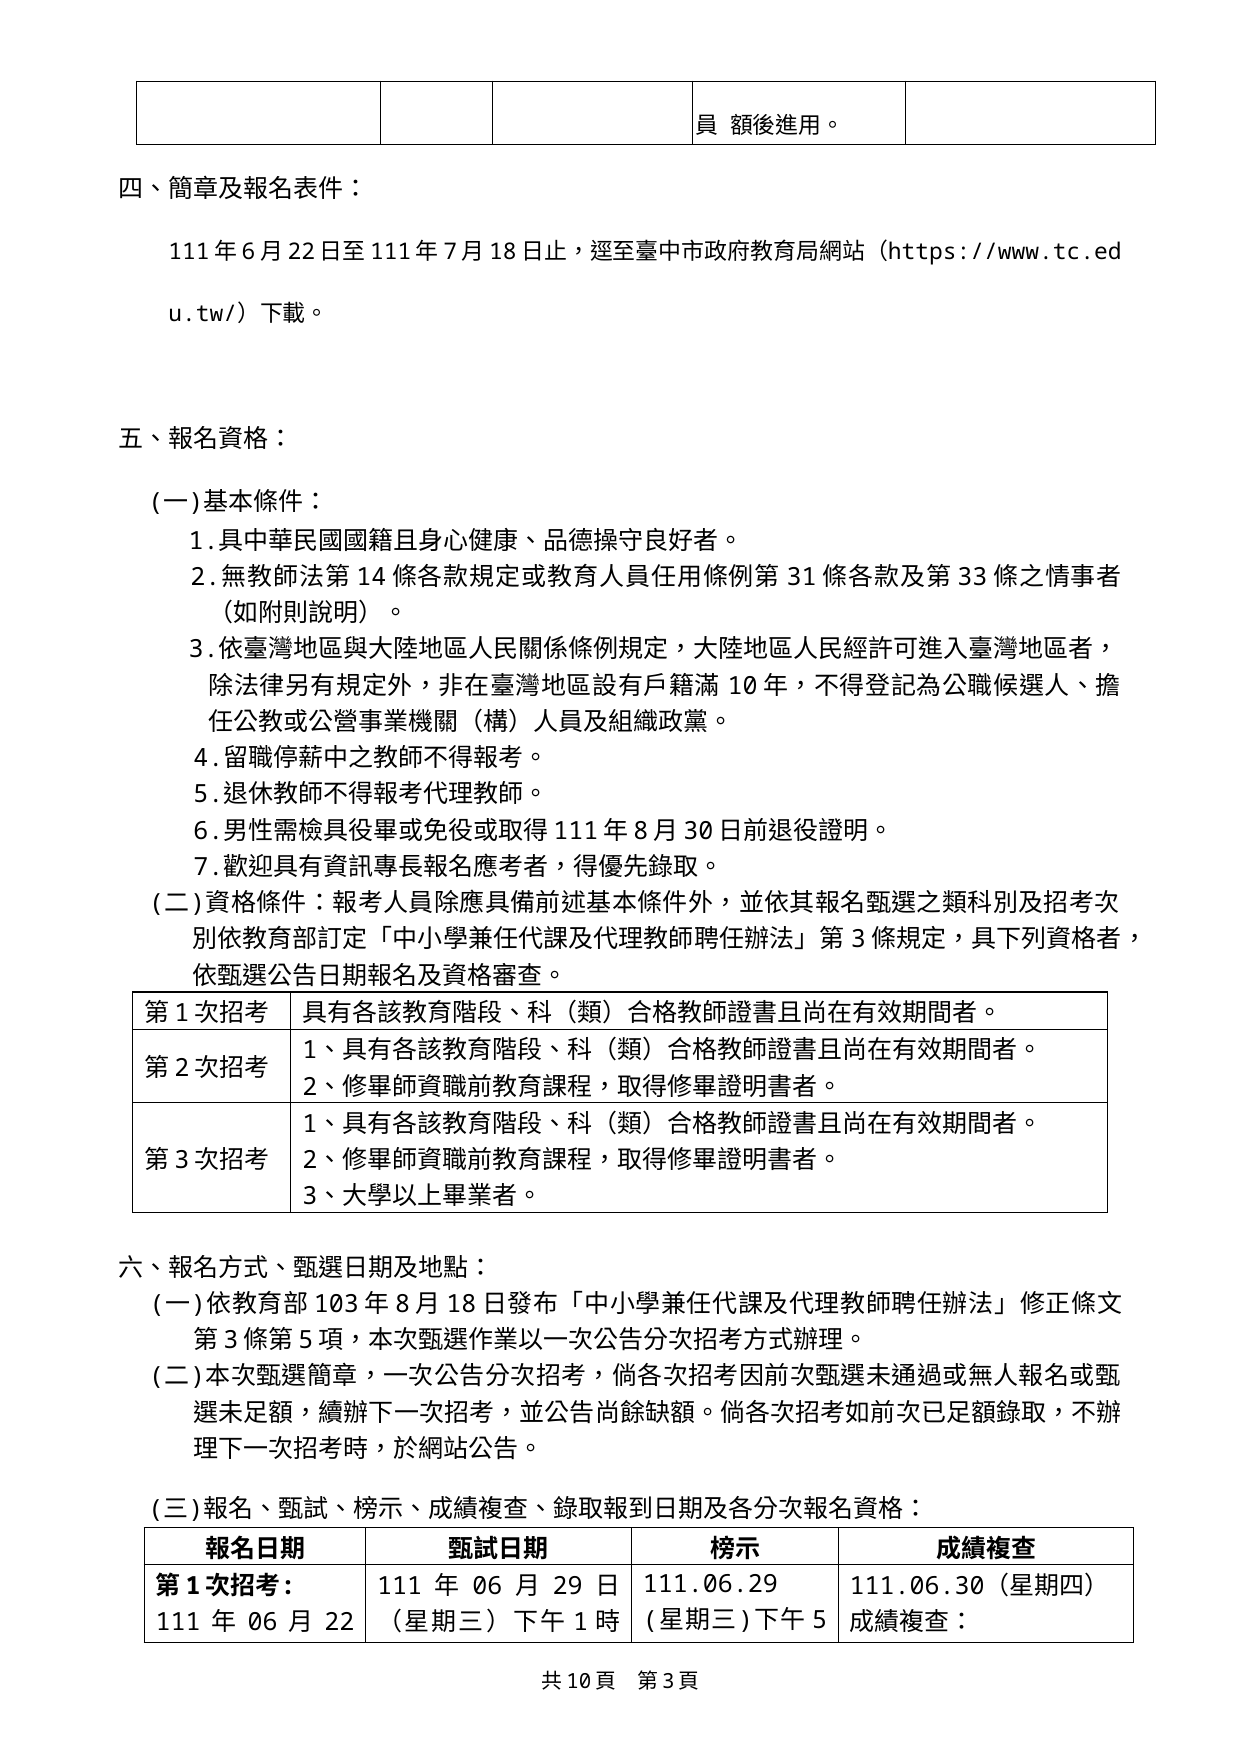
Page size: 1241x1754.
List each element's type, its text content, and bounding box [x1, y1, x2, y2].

table_cell 1、具有各該教育階段、科（類）合格教師證書且尚在有效期間者。 2、修畢師資職前教育課程，取得修畢證明書者。 3、大學以上畢業者。 [291, 1103, 1107, 1212]
table_cell [137, 82, 380, 144]
table_header 第1次招考 [133, 993, 290, 1029]
text 六、報名方式、甄選日期及地點： [118, 1247, 1122, 1283]
table_header 成績複查 [839, 1528, 1133, 1564]
text 五、報名資格： [118, 395, 1122, 458]
table_cell 111.06.29 (星期三)下午5 [632, 1565, 838, 1642]
table_header 榜示 [632, 1528, 838, 1564]
table_header 報名日期 [145, 1528, 365, 1564]
text (二)資格條件：報考人員除應具備前述基本條件外，並依其報名甄選之類科別及招考次別依教育部訂定「中小學兼任代課及代理教師聘任辦法」第3條規定，具下列資格者，依甄選公告日期報名及資格審查。 [118, 883, 1122, 991]
text (一)基本條件： [118, 458, 1122, 520]
text 7.歡迎具有資訊專長報名應考者，得優先錄取。 [118, 846, 1122, 883]
text (一)依教育部103年8月18日發布「中小學兼任代課及代理教師聘任辦法」修正條文第3條第5項，本次甄選作業以一次公告分次招考方式辦理。 [118, 1283, 1122, 1356]
table_cell 第1次招考: 111年06月22 [145, 1565, 365, 1642]
table_cell 111.06.30（星期四） 成績複查： [839, 1565, 1133, 1642]
text 四、簡章及報名表件： 111年6月22日至111年7月18日止，逕至臺中市政府教育局網站（https://www.tc.edu.tw/）下載。 [118, 145, 1122, 333]
text 6.男性需檢具役畢或免役或取得111年8月30日前退役證明。 [118, 810, 1122, 846]
table_header 甄試日期 [366, 1528, 631, 1564]
table_cell 員 額後進用。 [693, 82, 905, 144]
table_header 具有各該教育階段、科（類）合格教師證書且尚在有效期間者。 [291, 993, 1107, 1029]
table_cell [906, 82, 1155, 144]
text 5.退休教師不得報考代理教師。 [118, 774, 1122, 810]
table_cell [381, 82, 492, 144]
table_cell 第2次招考 [133, 1030, 290, 1102]
text 2.無教師法第14條各款規定或教育人員任用條例第31條各款及第33條之情事者（如附則說明）。 [158, 556, 1122, 629]
text 3.依臺灣地區與大陸地區人民關係條例規定，大陸地區人民經許可進入臺灣地區者，除法律另有規定外，非在臺灣地區設有戶籍滿10年，不得登記為公職候選人、擔任公教或公營事業機關（構）人員及組織政黨。 [158, 629, 1122, 738]
table_cell 1、具有各該教育階段、科（類）合格教師證書且尚在有效期間者。 2、修畢師資職前教育課程，取得修畢證明書者。 [291, 1030, 1107, 1102]
text (二)本次甄選簡章，一次公告分次招考，倘各次招考因前次甄選未通過或無人報名或甄選未足額，續辦下一次招考，並公告尚餘缺額。倘各次招考如前次已足額錄取，不辦理下一次招考時，於網站公告。 [118, 1356, 1122, 1464]
text (三)報名、甄試、榜示、成績複查、錄取報到日期及各分次報名資格： [118, 1464, 1122, 1527]
text 1.具中華民國國籍且身心健康、品德操守良好者。 [158, 520, 1122, 556]
table_cell 111年06月29日（星期三）下午1時 [366, 1565, 631, 1642]
table_cell [493, 82, 692, 144]
table_cell 第3次招考 [133, 1103, 290, 1212]
text 4.留職停薪中之教師不得報考。 [118, 738, 1122, 774]
